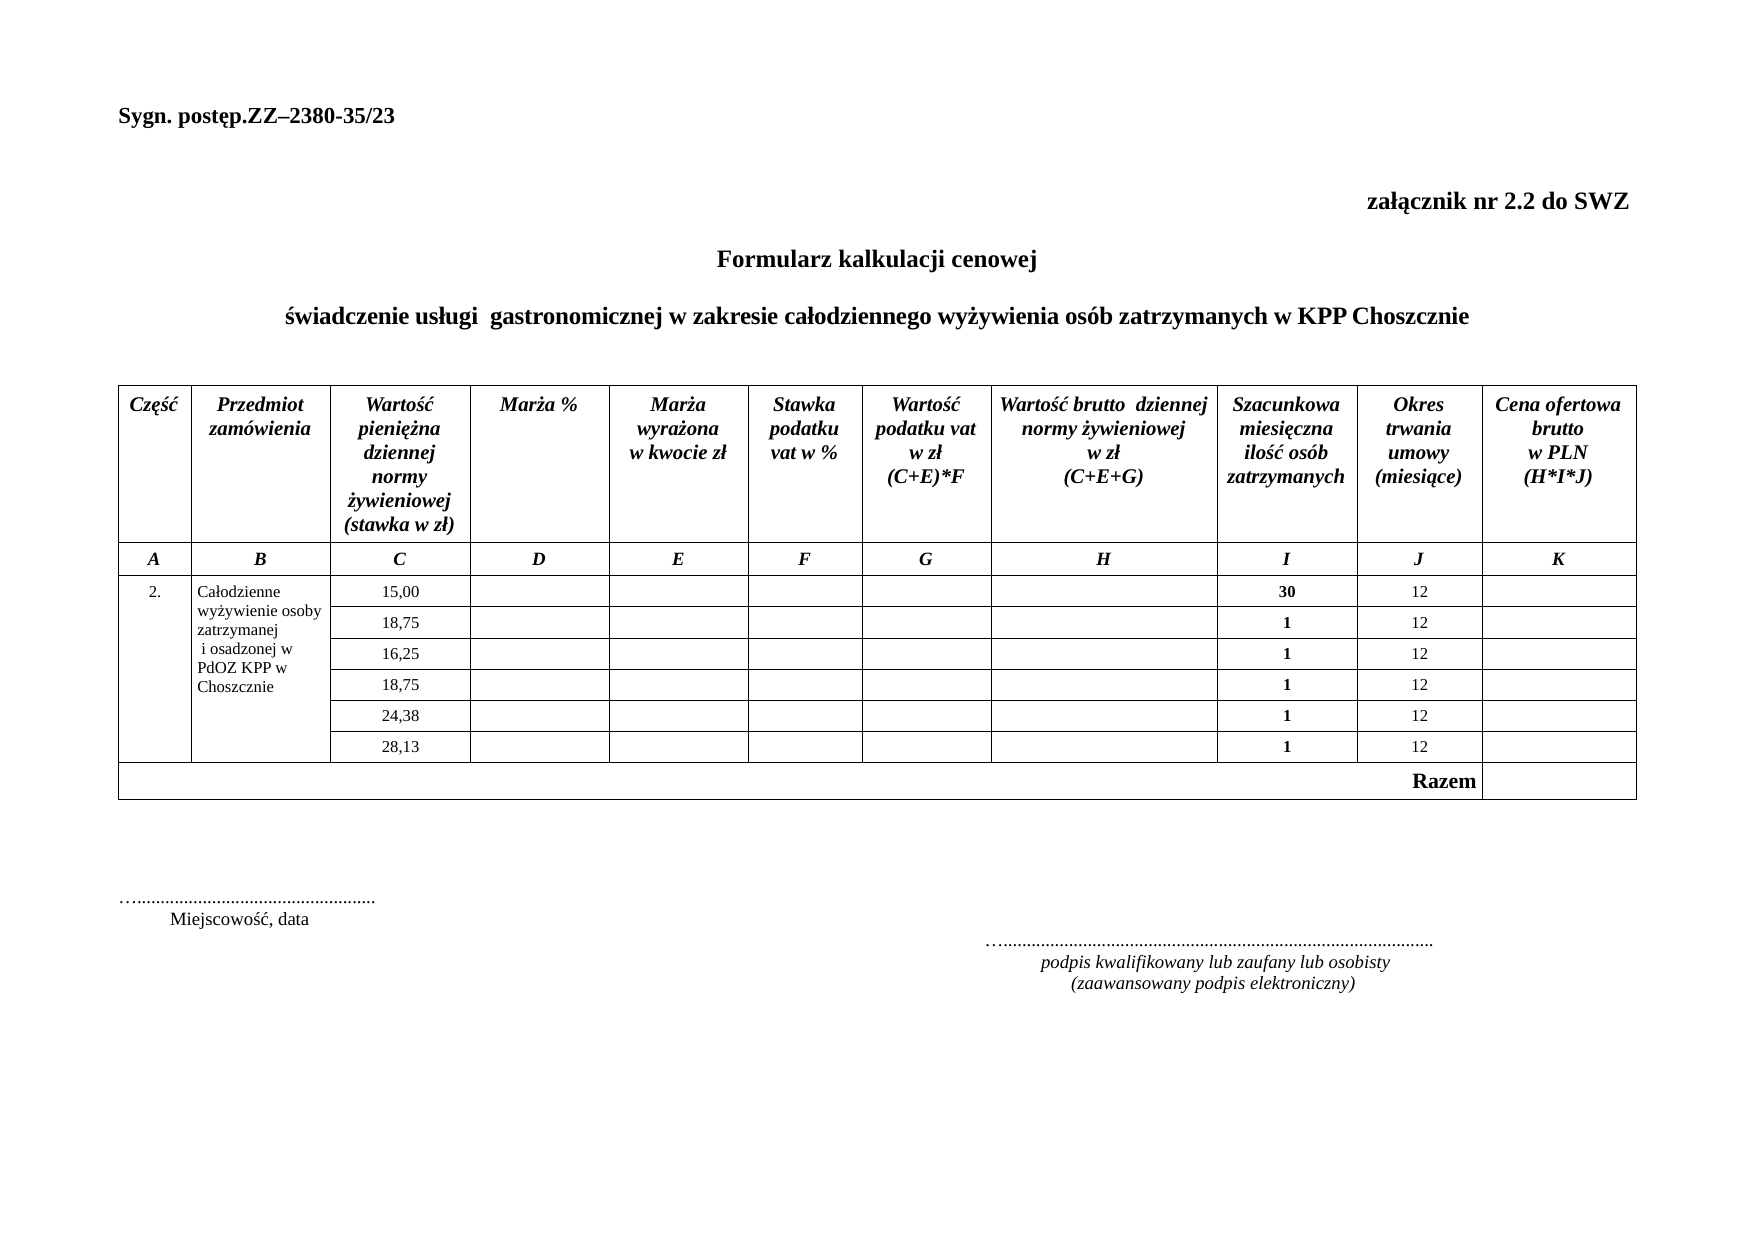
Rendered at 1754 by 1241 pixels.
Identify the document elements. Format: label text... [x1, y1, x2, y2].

table_cell [471, 701, 609, 731]
table_cell 28,13 [331, 732, 470, 762]
table_cell [863, 701, 991, 731]
table_cell 24,38 [331, 701, 470, 731]
table_cell D [471, 543, 609, 575]
table_cell [863, 576, 991, 606]
table_cell [471, 576, 609, 606]
table_header Wartość pieniężna dziennej normy żywieniowej (stawka w zł) [331, 386, 470, 542]
table_cell Razem [119, 763, 1482, 799]
table_cell [1483, 639, 1636, 668]
table_cell 12 [1358, 639, 1482, 668]
table_cell [992, 701, 1217, 731]
table_cell [471, 607, 609, 637]
text (zaawansowany podpis elektroniczny) [783, 972, 1636, 994]
table_cell [863, 732, 991, 762]
table_cell [610, 701, 748, 731]
table_cell [992, 732, 1217, 762]
table_cell H [992, 543, 1217, 575]
table_cell I [1218, 543, 1357, 575]
table_cell [471, 732, 609, 762]
table_cell 12 [1358, 607, 1482, 637]
table_cell A [119, 543, 191, 575]
table_cell K [1483, 543, 1636, 575]
table_cell [992, 576, 1217, 606]
table_cell [471, 639, 609, 668]
table_cell 12 [1358, 576, 1482, 606]
table_header Wartość podatku vat w zł (C+E)*F [863, 386, 991, 542]
table_cell 1 [1218, 607, 1357, 637]
table_header Cena ofertowa brutto w PLN (H*I*J) [1483, 386, 1636, 542]
table_cell 12 [1358, 670, 1482, 700]
table_cell 2. [119, 576, 191, 762]
text …................................................... [118, 886, 1636, 907]
table_cell [1483, 670, 1636, 700]
table_cell [749, 701, 862, 731]
table_header Przedmiot zamówienia [192, 386, 330, 542]
table_header Wartość brutto dziennej normy żywieniowej w zł (C+E+G) [992, 386, 1217, 542]
text podpis kwalifikowany lub zaufany lub osobisty [783, 951, 1636, 972]
table_cell [1483, 763, 1636, 799]
table_cell [610, 607, 748, 637]
table_header Okres trwania umowy (miesiące) [1358, 386, 1482, 542]
table_cell 30 [1218, 576, 1357, 606]
table_cell 12 [1358, 732, 1482, 762]
text Formularz kalkulacji cenowej [118, 244, 1636, 273]
table_cell [1483, 732, 1636, 762]
table_cell [471, 670, 609, 700]
table_cell B [192, 543, 330, 575]
table_cell [610, 639, 748, 668]
table_cell 1 [1218, 670, 1357, 700]
table_cell [749, 670, 862, 700]
table_cell [610, 670, 748, 700]
table_cell [749, 639, 862, 668]
table_cell [1483, 576, 1636, 606]
table_cell 18,75 [331, 670, 470, 700]
table_cell 16,25 [331, 639, 470, 668]
table_cell [749, 732, 862, 762]
table_cell E [610, 543, 748, 575]
table_header Część [119, 386, 191, 542]
table_cell [610, 732, 748, 762]
table_cell [749, 607, 862, 637]
table_cell [863, 670, 991, 700]
table_cell 1 [1218, 732, 1357, 762]
table_header Marża % [471, 386, 609, 542]
table_cell G [863, 543, 991, 575]
table_cell 12 [1358, 701, 1482, 731]
text świadczenie usługi gastronomicznej w zakresie całodziennego wyżywienia osób zatrzymanych w KPP Choszcznie [118, 301, 1636, 330]
table_cell 15,00 [331, 576, 470, 606]
table_cell [992, 639, 1217, 668]
table_cell [992, 670, 1217, 700]
table_header Stawka podatku vat w % [749, 386, 862, 542]
table_cell [992, 607, 1217, 637]
table_header Marża wyrażona w kwocie zł [610, 386, 748, 542]
table_cell 18,75 [331, 607, 470, 637]
table_header Szacunkowa miesięczna ilość osób zatrzymanych [1218, 386, 1357, 542]
table_cell Całodzienne wyżywienie osoby zatrzymanej i osadzonej w PdOZ KPP w Choszcznie [192, 576, 330, 762]
table_cell [1483, 607, 1636, 637]
table_cell C [331, 543, 470, 575]
table_cell 1 [1218, 701, 1357, 731]
table_cell [610, 576, 748, 606]
text załącznik nr 2.2 do SWZ [118, 186, 1636, 215]
text …............................................................................................ [783, 929, 1636, 951]
table_cell [863, 607, 991, 637]
table_cell [863, 639, 991, 668]
table_cell [749, 576, 862, 606]
table_cell J [1358, 543, 1482, 575]
table_cell F [749, 543, 862, 575]
text Miejscowość, data [118, 907, 1636, 929]
table_cell 1 [1218, 639, 1357, 668]
table_cell [1483, 701, 1636, 731]
